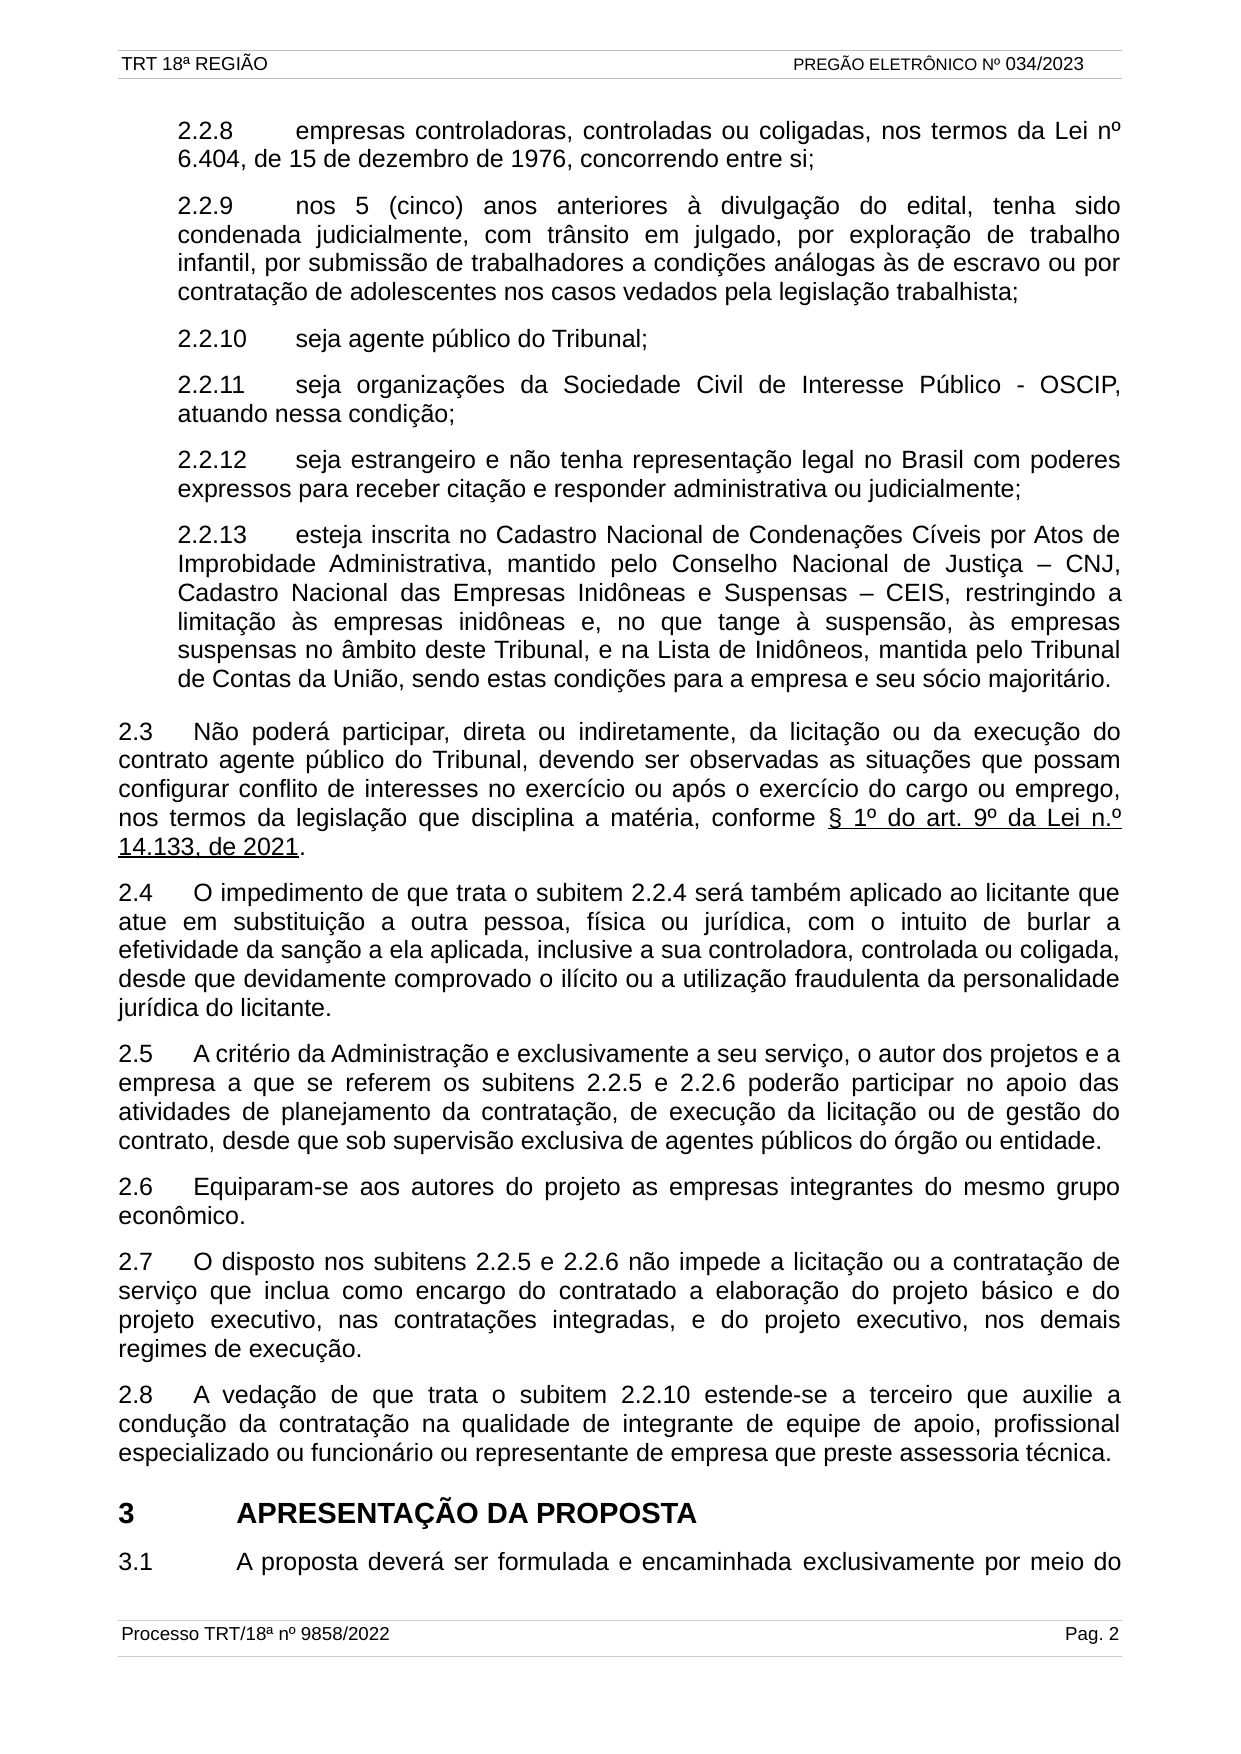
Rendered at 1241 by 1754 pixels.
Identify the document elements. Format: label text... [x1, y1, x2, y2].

text 2.7 O disposto nos subitens 2.2.5 e 2.2.6 não impede a licitação ou a contratação de serviço que inclua como encargo do contratado a elaboração do projeto básico e do projeto executivo, nas contratações integradas, e do projeto executivo, nos demais regimes de execução. [118, 1247, 1122, 1362]
text 2.8 A vedação de que trata o subitem 2.2.10 estende-se a terceiro que auxilie a condução da contratação na qualidade de integrante de equipe de apoio, profissional especializado ou funcionário ou representante de empresa que preste assessoria técnica. [118, 1380, 1122, 1466]
text 2.4 O impedimento de que trata o subitem 2.2.4 será também aplicado ao licitante que atue em substituição a outra pessoa, física ou jurídica, com o intuito de burlar a efetividade da sanção a ela aplicada, inclusive a sua controladora, controlada ou coligada, desde que devidamente comprovado o ilícito ou a utilização fraudulenta da personalidade jurídica do licitante. [118, 878, 1122, 1022]
text 2.2.13 esteja inscrita no Cadastro Nacional de Condenações Cíveis por Atos de Improbidade Administrativa, mantido pelo Conselho Nacional de Justiça – CNJ, Cadastro Nacional das Empresas Inidôneas e Suspensas – CEIS, restringindo a limitação às empresas inidôneas e, no que tange à suspensão, às empresas suspensas no âmbito deste Tribunal, e na Lista de Inidôneos, mantida pelo Tribunal de Contas da União, sendo estas condições para a empresa e seu sócio majoritário. [177, 520, 1122, 693]
text 3 APRESENTAÇÃO DA PROPOSTA [118, 1496, 1122, 1529]
text 2.3 Não poderá participar, direta ou indiretamente, da licitação ou da execução do contrato agente público do Tribunal, devendo ser observadas as situações que possam configurar conflito de interesses no exercício ou após o exercício do cargo ou emprego, nos termos da legislação que disciplina a matéria, conforme § 1º do art. 9º da Lei n.º 14.133, de 2021. [118, 717, 1122, 860]
text 2.2.9 nos 5 (cinco) anos anteriores à divulgação do edital, tenha sido condenada judicialmente, com trânsito em julgado, por exploração de trabalho infantil, por submissão de trabalhadores a condições análogas às de escravo ou por contratação de adolescentes nos casos vedados pela legislação trabalhista; [177, 191, 1122, 306]
text 2.6 Equiparam-se aos autores do projeto as empresas integrantes do mesmo grupo econômico. [118, 1172, 1122, 1230]
text 2.2.11 seja organizações da Sociedade Civil de Interesse Público - OSCIP, atuando nessa condição; [177, 370, 1122, 427]
text 2.2.12 seja estrangeiro e não tenha representação legal no Brasil com poderes expressos para receber citação e responder administrativa ou judicialmente; [177, 445, 1122, 503]
text 2.5 A critério da Administração e exclusivamente a seu serviço, o autor dos projetos e a empresa a que se referem os subitens 2.2.5 e 2.2.6 poderão participar no apoio das atividades de planejamento da contratação, de execução da licitação ou de gestão do contrato, desde que sob supervisão exclusiva de agentes públicos do órgão ou entidade. [118, 1039, 1122, 1154]
text 2.2.8 empresas controladoras, controladas ou coligadas, nos termos da Lei nº 6.404, de 15 de dezembro de 1976, concorrendo entre si; [177, 116, 1122, 173]
text 3.1 A proposta deverá ser formulada e encaminhada exclusivamente por meio do [118, 1547, 1122, 1576]
text 2.2.10 seja agente público do Tribunal; [177, 323, 1122, 352]
